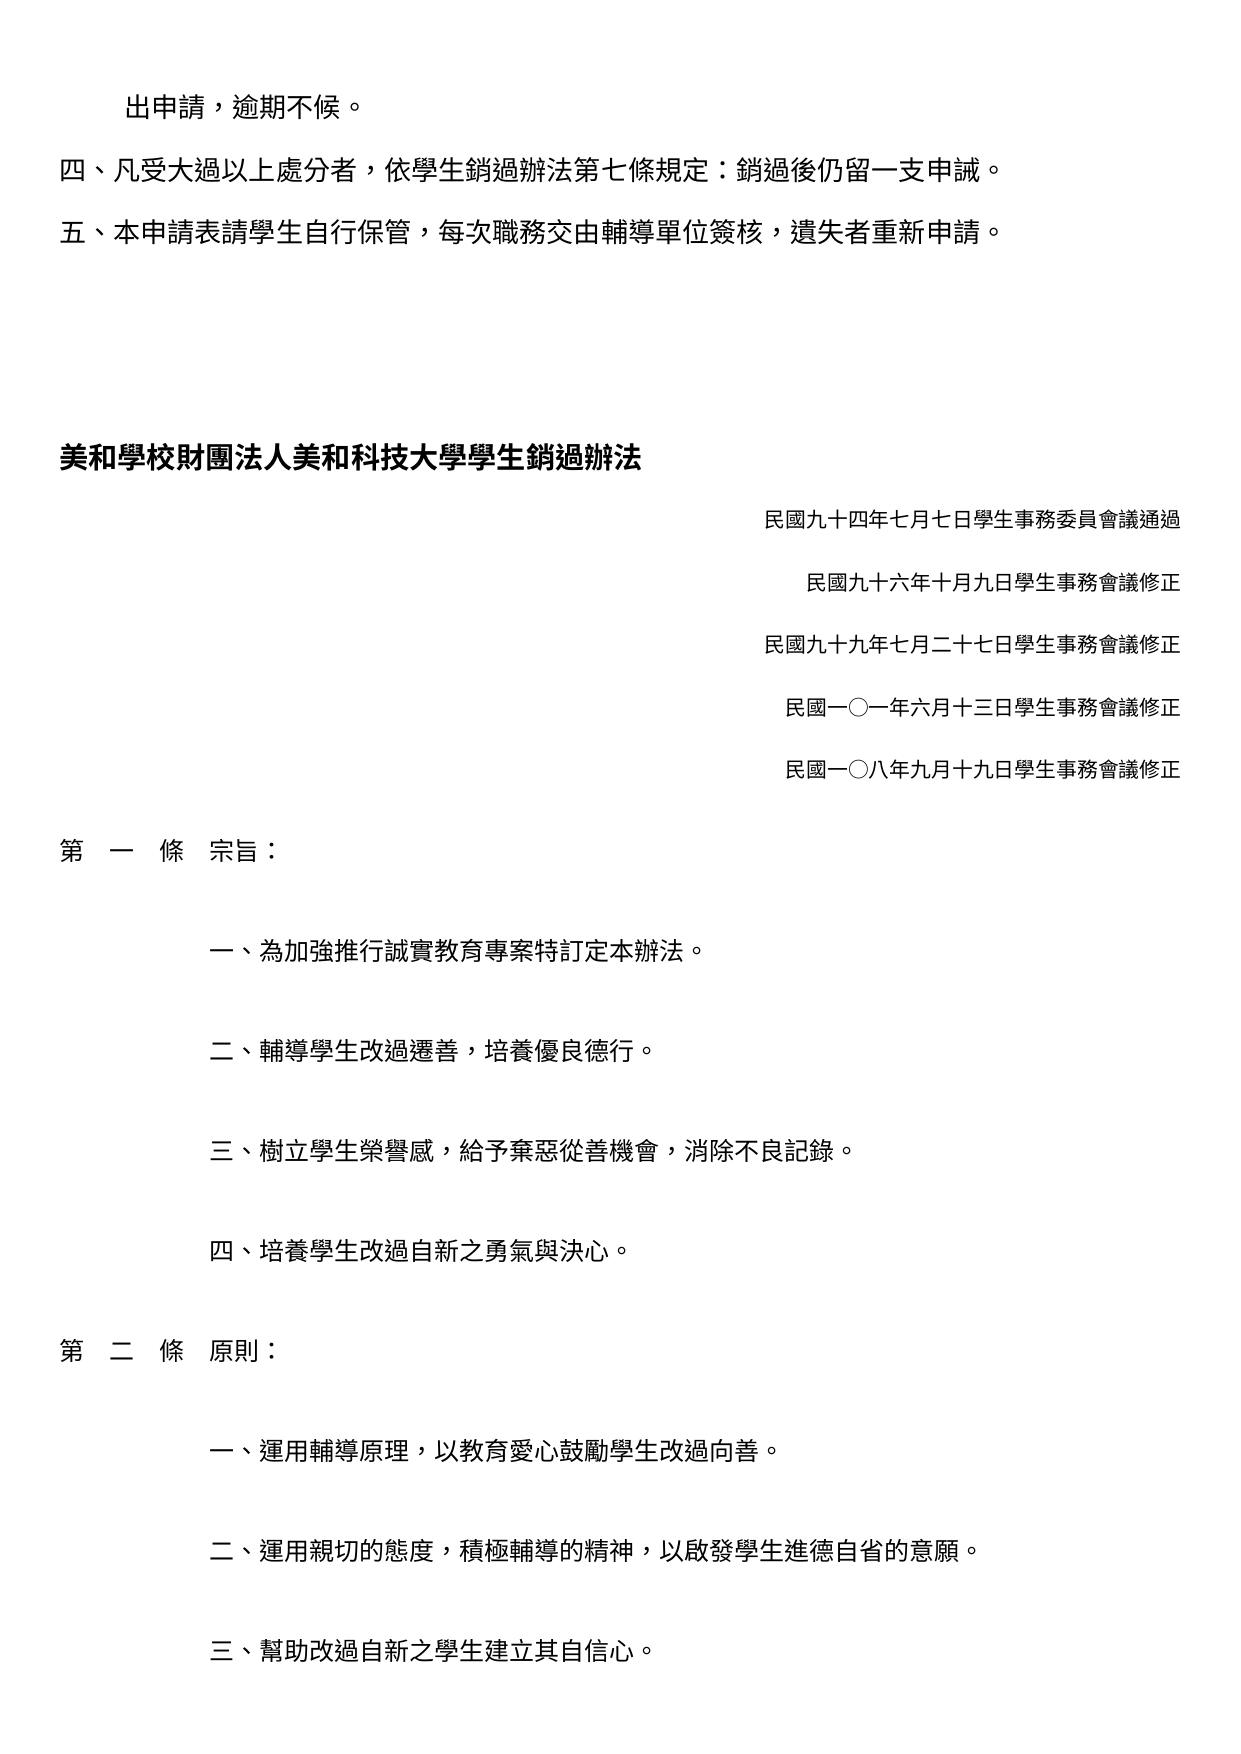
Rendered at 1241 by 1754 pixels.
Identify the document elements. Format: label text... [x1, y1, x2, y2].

text 第 一 條 宗旨： [59, 808, 1181, 871]
text 民國一○一年六月十三日學生事務會議修正 [59, 664, 1181, 727]
text 三、樹立學生榮譽感，給予棄惡從善機會，消除不良記錄。 [59, 1108, 1181, 1171]
text 五、本申請表請學生自行保管，每次職務交由輔導單位簽核，遺失者重新申請。 [59, 189, 1181, 252]
text 美和學校財團法人美和科技大學學生銷過辦法 [59, 414, 1181, 477]
text 一、運用輔導原理，以教育愛心鼓勵學生改過向善。 [59, 1408, 1181, 1471]
text 民國九十四年七月七日學生事務委員會議通過 [59, 477, 1181, 539]
text 民國九十六年十月九日學生事務會議修正 [59, 539, 1181, 602]
text 第 二 條 原則： [59, 1308, 1181, 1371]
text 四、凡受大過以上處分者，依學生銷過辦法第七條規定：銷過後仍留一支申誡。 [59, 127, 1181, 189]
text 民國一○八年九月十九日學生事務會議修正 [59, 727, 1181, 789]
text 二、運用親切的態度，積極輔導的精神，以啟發學生進德自省的意願。 [59, 1508, 1181, 1571]
text 三、幫助改過自新之學生建立其自信心。 [59, 1608, 1181, 1671]
text 一、為加強推行誠實教育專案特訂定本辦法。 [59, 908, 1181, 971]
text 民國九十九年七月二十七日學生事務會議修正 [59, 602, 1181, 664]
text 出申請，逾期不候。 [59, 64, 1181, 127]
text 四、培養學生改過自新之勇氣與決心。 [59, 1208, 1181, 1271]
text 二、輔導學生改過遷善，培養優良德行。 [59, 1008, 1181, 1071]
